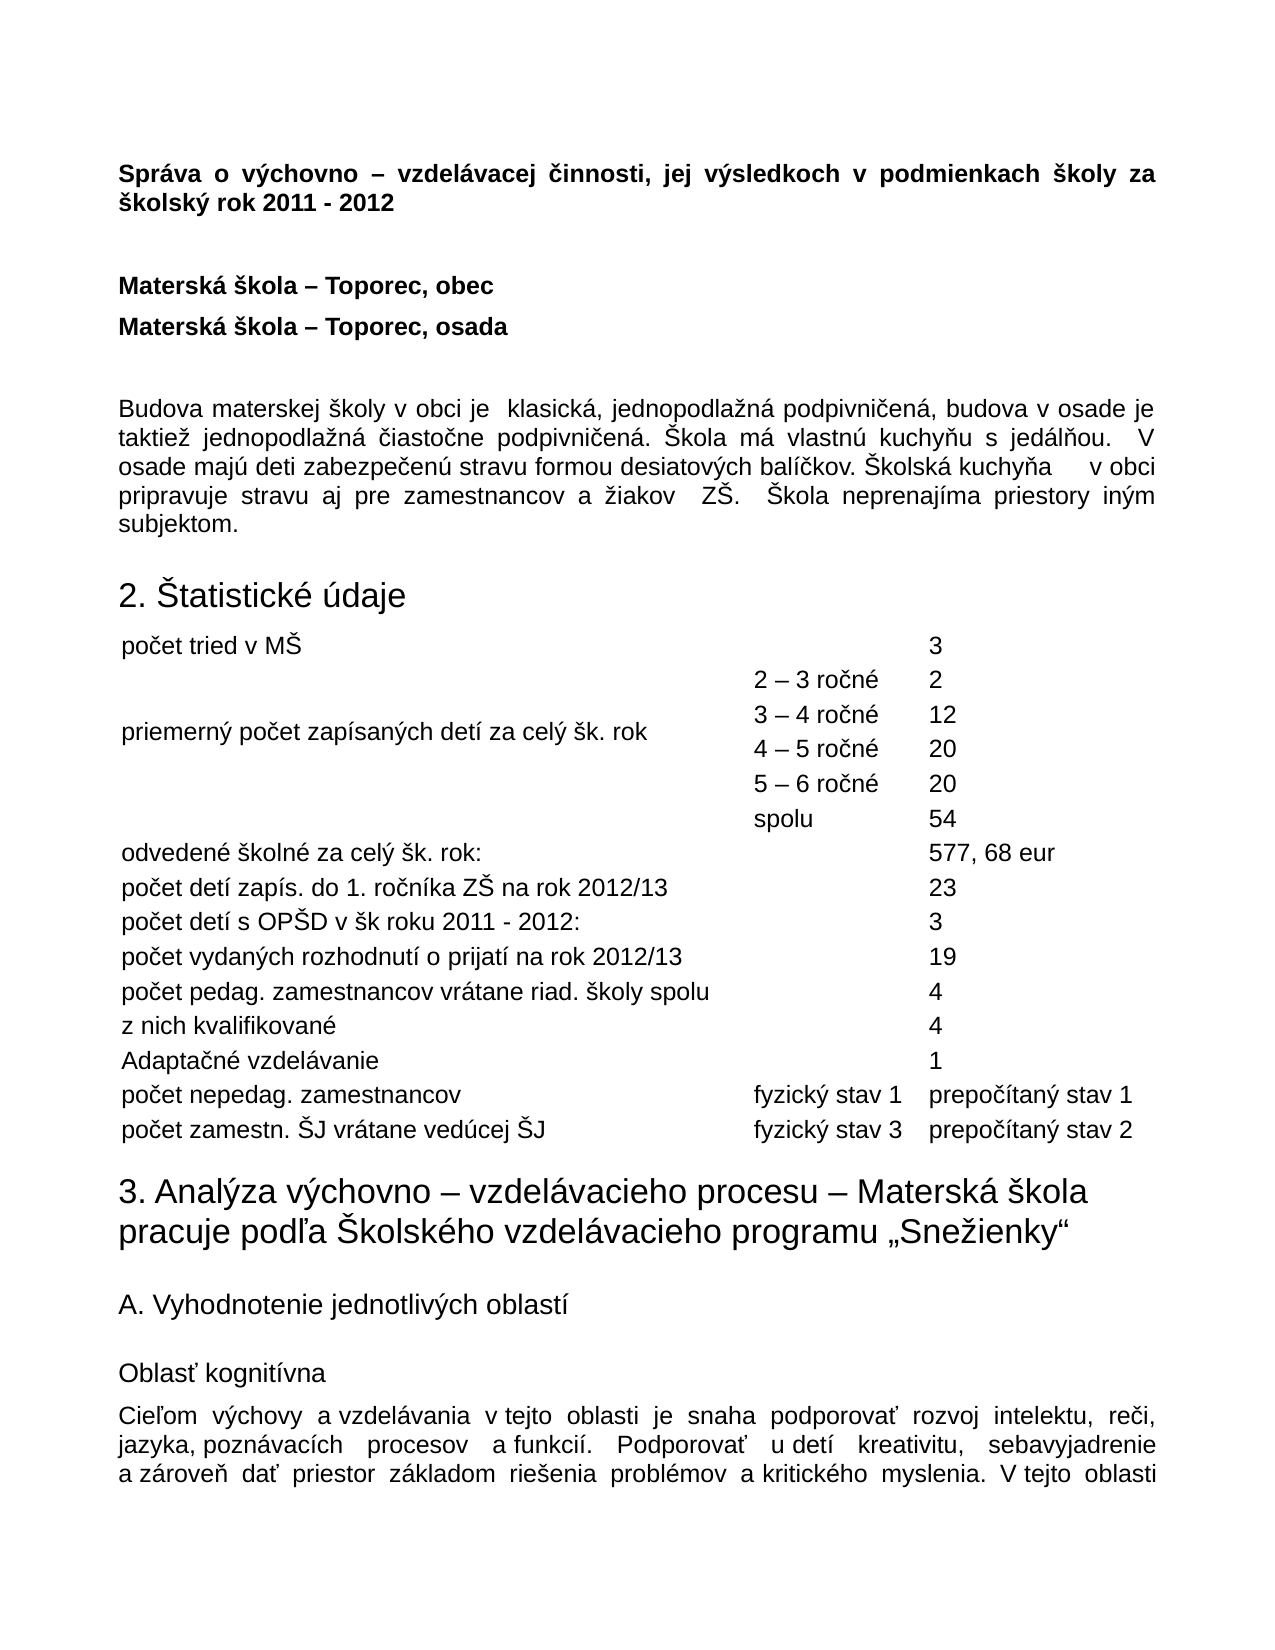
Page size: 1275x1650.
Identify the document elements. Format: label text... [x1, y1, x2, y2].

table_cell 19 [926, 939, 1157, 973]
table_cell [118, 801, 751, 835]
table_cell fyzický stav 3 [751, 1112, 926, 1146]
table_cell 23 [926, 870, 1157, 904]
table_header 3 [926, 628, 1157, 662]
table_cell počet detí zapís. do 1. ročníka ZŠ na rok 2012/13 [118, 870, 926, 904]
subtitle Oblasť kognitívna [118, 1358, 1157, 1388]
table_cell 4 – 5 ročné [751, 731, 926, 766]
table_cell 3 [926, 904, 1157, 939]
table_cell prepočítaný stav 1 [926, 1077, 1157, 1112]
subtitle 3. Analýza výchovno – vzdelávacieho procesu – Materská škola pracuje podľa Školského vzdelávacieho programu „Snežienky“ [118, 1171, 1157, 1251]
table_cell 54 [926, 801, 1157, 835]
text Materská škola – Toporec, osada [118, 312, 1157, 341]
table_cell počet pedag. zamestnancov vrátane riad. školy spolu [118, 974, 926, 1008]
table_cell 2 [926, 662, 1157, 697]
table_cell 1 [926, 1043, 1157, 1077]
table_cell 20 [926, 731, 1157, 766]
table_cell Adaptačné vzdelávanie [118, 1043, 926, 1077]
table_cell 4 [926, 974, 1157, 1008]
table_cell počet vydaných rozhodnutí o prijatí na rok 2012/13 [118, 939, 926, 973]
subtitle A. Vyhodnotenie jednotlivých oblastí [118, 1288, 1157, 1321]
table_header počet tried v MŠ [118, 628, 926, 662]
table_cell počet zamestn. ŠJ vrátane vedúcej ŠJ [118, 1112, 751, 1146]
table_cell 5 – 6 ročné [751, 766, 926, 801]
table_cell počet detí s OPŠD v šk roku 2011 - 2012: [118, 904, 926, 939]
table_cell prepočítaný stav 2 [926, 1112, 1157, 1146]
table_cell odvedené školné za celý šk. rok: [118, 835, 926, 870]
table_cell 20 [926, 766, 1157, 801]
text Budova materskej školy v obci je klasická, jednopodlažná podpivničená, budova v osade je taktiež jednopodlažná čiastočne podpivničená. Škola má vlastnú kuchyňu s jedálňou. V osade majú deti zabezpečenú stravu formou desiatových balíčkov. Školská kuchyňa v obci pripravuje stravu aj pre zamestnancov a žiakov ZŠ. Škola neprenajíma priestory iným subjektom. [118, 394, 1157, 538]
text Správa o výchovno – vzdelávacej činnosti, jej výsledkoch v podmienkach školy za školský rok 2011 - 2012 [118, 159, 1157, 217]
table_cell 2 – 3 ročné [751, 662, 926, 697]
subtitle 2. Štatistické údaje [118, 576, 1157, 615]
table_cell z nich kvalifikované [118, 1008, 926, 1043]
text Cieľom výchovy a vzdelávania v tejto oblasti je snaha podporovať rozvoj intelektu, reči, jazyka, poznávacích procesov a funkcií. Podporovať u detí kreativitu, sebavyjadrenie a zároveň dať priestor základom riešenia problémov a kritického myslenia. V tejto oblasti [118, 1401, 1157, 1487]
table_cell 577, 68 eur [926, 835, 1157, 870]
text Materská škola – Toporec, obec [118, 271, 1157, 299]
table_cell spolu [751, 801, 926, 835]
table_cell 4 [926, 1008, 1157, 1043]
table_cell počet nepedag. zamestnancov [118, 1077, 751, 1112]
table_cell priemerný počet zapísaných detí za celý šk. rok [118, 662, 751, 801]
table_cell 12 [926, 697, 1157, 731]
table_cell fyzický stav 1 [751, 1077, 926, 1112]
table_cell 3 – 4 ročné [751, 697, 926, 731]
